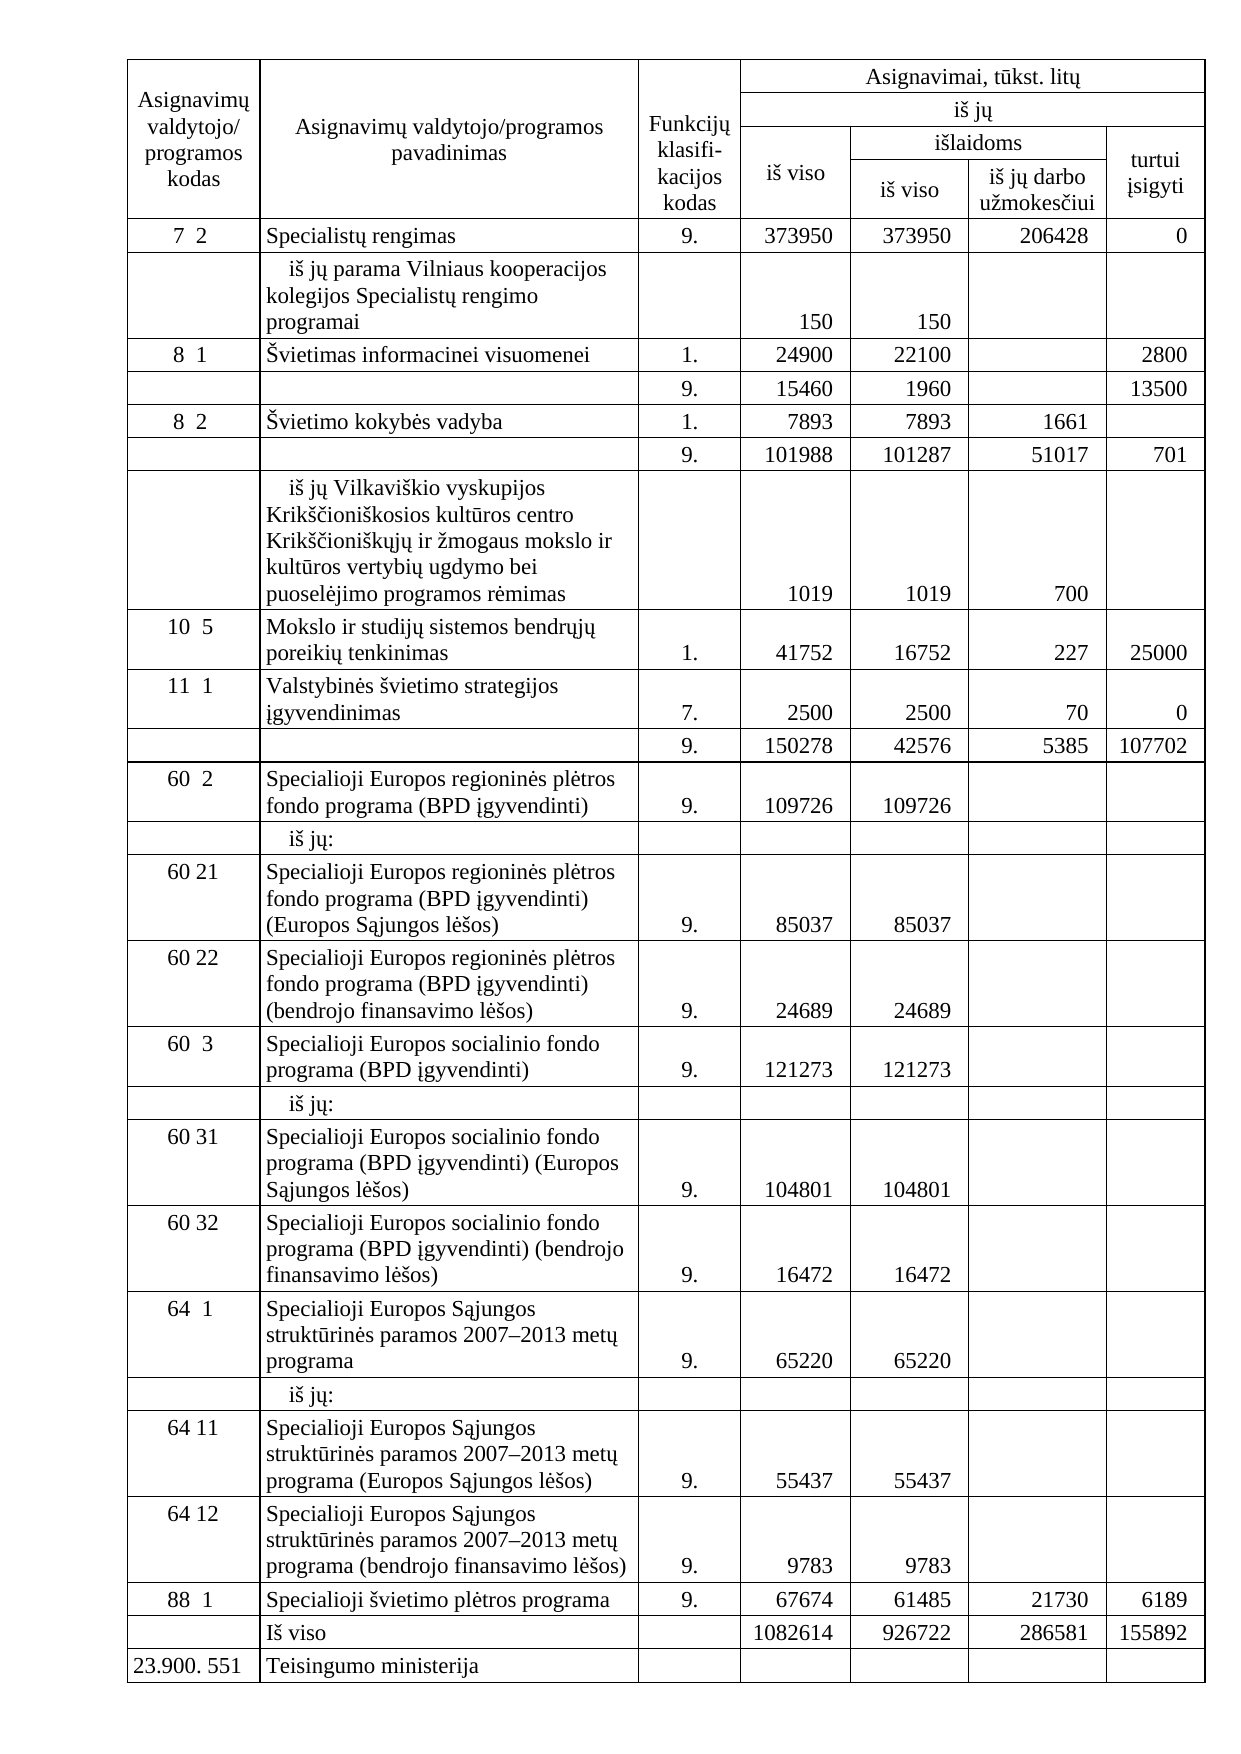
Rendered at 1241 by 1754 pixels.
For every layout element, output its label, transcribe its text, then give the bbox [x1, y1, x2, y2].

table_cell [128, 1616, 259, 1648]
table_cell 700 [969, 471, 1106, 609]
table_cell [1107, 1292, 1204, 1377]
table_cell 9. [639, 1206, 740, 1291]
table_cell iš jų: [261, 1087, 638, 1119]
table_cell [1107, 1649, 1204, 1682]
table_cell [741, 1378, 850, 1410]
table_cell 65220 [851, 1292, 968, 1377]
table_cell [261, 372, 638, 404]
table_cell [128, 471, 259, 609]
table_cell 64 11 [128, 1411, 259, 1496]
table_cell [639, 1649, 740, 1682]
table_cell 21730 [969, 1583, 1106, 1615]
table_cell Švietimo kokybės vadyba [261, 405, 638, 437]
table_cell 9. [639, 1411, 740, 1496]
table_cell [741, 1087, 850, 1119]
table_cell [969, 1027, 1106, 1086]
table_cell [639, 471, 740, 609]
table_cell 701 [1107, 438, 1204, 470]
table_cell [1107, 822, 1204, 854]
table_cell [969, 1411, 1106, 1496]
table_cell 2800 [1107, 339, 1204, 371]
table_cell 41752 [741, 610, 850, 669]
table_cell 109726 [741, 763, 850, 821]
table_cell [1107, 1497, 1204, 1582]
table_cell [1107, 1206, 1204, 1291]
table_cell Iš viso [261, 1616, 638, 1648]
table_cell [851, 1378, 968, 1410]
table_cell [969, 941, 1106, 1026]
table_cell Specialioji Europos socialinio fondo programa (BPD įgyvendinti) (Europos Sąjungos lėšos) [261, 1120, 638, 1205]
table_cell 9. [639, 1583, 740, 1615]
table_cell [1107, 1411, 1204, 1496]
table_cell 16472 [851, 1206, 968, 1291]
table_cell [969, 372, 1106, 404]
table_cell 373950 [741, 219, 850, 252]
table_cell [1107, 1120, 1204, 1205]
table_cell 7893 [741, 405, 850, 437]
table_cell [1107, 941, 1204, 1026]
table_cell Mokslo ir studijų sistemos bendrųjų poreikių tenkinimas [261, 610, 638, 669]
table_cell [1107, 1087, 1204, 1119]
table_cell 22100 [851, 339, 968, 371]
table_cell 42576 [851, 729, 968, 761]
table_cell 9. [639, 763, 740, 821]
table_cell [639, 1378, 740, 1410]
table_cell 104801 [851, 1120, 968, 1205]
table_cell 8 1 [128, 339, 259, 371]
table_cell 60 21 [128, 855, 259, 940]
table_cell 8 2 [128, 405, 259, 437]
table_cell [639, 253, 740, 337]
table_cell 64 12 [128, 1497, 259, 1582]
table_cell Specialioji švietimo plėtros programa [261, 1583, 638, 1615]
table_cell 9. [639, 1497, 740, 1582]
table_cell 55437 [851, 1411, 968, 1496]
table_cell 67674 [741, 1583, 850, 1615]
table_cell išlaidoms [851, 127, 1106, 159]
table_cell [639, 1087, 740, 1119]
table_cell [969, 1497, 1106, 1582]
table_cell [1107, 763, 1204, 821]
table_cell 7893 [851, 405, 968, 437]
table_cell 60 32 [128, 1206, 259, 1291]
table_cell 60 22 [128, 941, 259, 1026]
table_cell 70 [969, 670, 1106, 728]
table_cell iš jų Vilkaviškio vyskupijos Krikščioniškosios kultūros centro Krikščioniškųjų ir žmogaus mokslo ir kultūros vertybių ugdymo bei puoselėjimo programos rėmimas [261, 471, 638, 609]
table_cell [1107, 405, 1204, 437]
table_cell 9783 [851, 1497, 968, 1582]
table_cell 9. [639, 855, 740, 940]
table_header Asignavimų valdytojo/programos pavadinimas [261, 60, 638, 218]
table_cell 9. [639, 1292, 740, 1377]
table_cell [1107, 253, 1204, 337]
table_cell [969, 855, 1106, 940]
table_cell 9. [639, 1027, 740, 1086]
table_header Asignavimai, tūkst. litų [741, 60, 1204, 92]
table_cell 16752 [851, 610, 968, 669]
table_header Funkcijų klasifi­kacijos kodas [639, 60, 740, 218]
table_cell 9. [639, 372, 740, 404]
table_cell [969, 1087, 1106, 1119]
table_cell 1019 [851, 471, 968, 609]
table_cell 286581 [969, 1616, 1106, 1648]
table_cell 9. [639, 941, 740, 1026]
table_cell 0 [1107, 219, 1204, 252]
table_cell 51017 [969, 438, 1106, 470]
table_cell Specialioji Europos regioninės plėtros fondo programa (BPD įgyvendinti) (Europos Sąjungos lėšos) [261, 855, 638, 940]
table_cell [128, 1378, 259, 1410]
table_cell 1. [639, 339, 740, 371]
table_cell Specialioji Europos regioninės plėtros fondo programa (BPD įgyvendinti) [261, 763, 638, 821]
table_cell 24900 [741, 339, 850, 371]
table_cell iš jų: [261, 1378, 638, 1410]
table_cell [851, 822, 968, 854]
table_cell 1. [639, 610, 740, 669]
table_cell 9. [639, 1120, 740, 1205]
table_cell [969, 253, 1106, 337]
table_cell [261, 438, 638, 470]
table_cell iš jų darbo užmokesčiui [969, 160, 1106, 218]
table_cell 109726 [851, 763, 968, 821]
table_cell [1107, 1378, 1204, 1410]
table_cell [969, 763, 1106, 821]
table_cell Specialioji Europos socialinio fondo programa (BPD įgyvendinti) [261, 1027, 638, 1086]
table_cell Specialioji Europos Sąjungos struktūrinės paramos 2007–2013 metų programa (bendrojo finansavimo lėšos) [261, 1497, 638, 1582]
table_cell Specialistų rengimas [261, 219, 638, 252]
table_cell [969, 1292, 1106, 1377]
table_cell Teisingumo ministerija [261, 1649, 638, 1682]
table_cell 9. [639, 219, 740, 252]
table_cell 65220 [741, 1292, 850, 1377]
table_cell 2500 [741, 670, 850, 728]
table_cell 926722 [851, 1616, 968, 1648]
table_cell 2500 [851, 670, 968, 728]
table_cell 101988 [741, 438, 850, 470]
table_cell 9783 [741, 1497, 850, 1582]
table_cell [741, 1649, 850, 1682]
table_cell turtui įsigyti [1107, 127, 1204, 218]
table_cell 85037 [851, 855, 968, 940]
table_cell [969, 1206, 1106, 1291]
table_cell 13500 [1107, 372, 1204, 404]
table_cell 16472 [741, 1206, 850, 1291]
table_cell [851, 1649, 968, 1682]
table_cell [969, 1378, 1106, 1410]
table_cell Švietimas informacinei visuomenei [261, 339, 638, 371]
table_cell iš viso [741, 127, 850, 218]
table_cell [1107, 471, 1204, 609]
table_cell iš jų [741, 93, 1204, 126]
table_cell 61485 [851, 1583, 968, 1615]
table_cell 60 2 [128, 763, 259, 821]
table_cell 23.900. 551 [128, 1649, 259, 1682]
table_cell 9. [639, 438, 740, 470]
table_header Asignavimų valdytojo/ programos kodas [128, 60, 259, 218]
table_cell 104801 [741, 1120, 850, 1205]
table_cell 1960 [851, 372, 968, 404]
table_cell 85037 [741, 855, 850, 940]
table_cell 121273 [741, 1027, 850, 1086]
table_cell 9. [639, 729, 740, 761]
table_cell 1. [639, 405, 740, 437]
table_cell Specialioji Europos Sąjungos struktūrinės paramos 2007–2013 metų programa [261, 1292, 638, 1377]
table_cell [1107, 1027, 1204, 1086]
table_cell [969, 1649, 1106, 1682]
table_cell 64 1 [128, 1292, 259, 1377]
table_cell 25000 [1107, 610, 1204, 669]
table_cell 60 3 [128, 1027, 259, 1086]
table_cell Specialioji Europos socialinio fondo programa (BPD įgyvendinti) (bendrojo finansavimo lėšos) [261, 1206, 638, 1291]
table_cell [639, 1616, 740, 1648]
table_cell [741, 822, 850, 854]
table_cell [639, 822, 740, 854]
table_cell 150278 [741, 729, 850, 761]
table_cell 55437 [741, 1411, 850, 1496]
table_cell 24689 [741, 941, 850, 1026]
table_cell 24689 [851, 941, 968, 1026]
table_cell 150 [741, 253, 850, 337]
table_cell [128, 253, 259, 337]
table_cell 1019 [741, 471, 850, 609]
table_cell Valstybinės švietimo strategijos įgyvendinimas [261, 670, 638, 728]
table_cell 60 31 [128, 1120, 259, 1205]
table_cell [969, 822, 1106, 854]
table_cell 101287 [851, 438, 968, 470]
table_cell 10 5 [128, 610, 259, 669]
table_cell 11 1 [128, 670, 259, 728]
table_cell 227 [969, 610, 1106, 669]
table_cell 7 2 [128, 219, 259, 252]
table_cell [261, 729, 638, 761]
table_cell 121273 [851, 1027, 968, 1086]
table_cell [128, 1087, 259, 1119]
table_cell 373950 [851, 219, 968, 252]
table_cell iš viso [851, 160, 968, 218]
table_cell [969, 1120, 1106, 1205]
table_cell 150 [851, 253, 968, 337]
table_cell 7. [639, 670, 740, 728]
table_cell [128, 438, 259, 470]
table_cell [128, 372, 259, 404]
table_cell 206428 [969, 219, 1106, 252]
table_cell [128, 729, 259, 761]
table_cell iš jų: [261, 822, 638, 854]
table_cell Specialioji Europos regioninės plėtros fondo programa (BPD įgyvendinti) (bendrojo finansavimo lėšos) [261, 941, 638, 1026]
table_cell [969, 339, 1106, 371]
table_cell iš jų parama Vilniaus kooperacijos kolegijos Specialistų rengimo programai [261, 253, 638, 337]
table_cell 1661 [969, 405, 1106, 437]
table_cell 1082614 [741, 1616, 850, 1648]
table_cell 107702 [1107, 729, 1204, 761]
table_cell [128, 822, 259, 854]
table_cell [851, 1087, 968, 1119]
table_cell 15460 [741, 372, 850, 404]
table_cell 0 [1107, 670, 1204, 728]
table_cell 6189 [1107, 1583, 1204, 1615]
table_cell Specialioji Europos Sąjungos struktūrinės paramos 2007–2013 metų programa (Europos Sąjungos lėšos) [261, 1411, 638, 1496]
table_cell 5385 [969, 729, 1106, 761]
table_cell [1107, 855, 1204, 940]
table_cell 88 1 [128, 1583, 259, 1615]
table_cell 155892 [1107, 1616, 1204, 1648]
